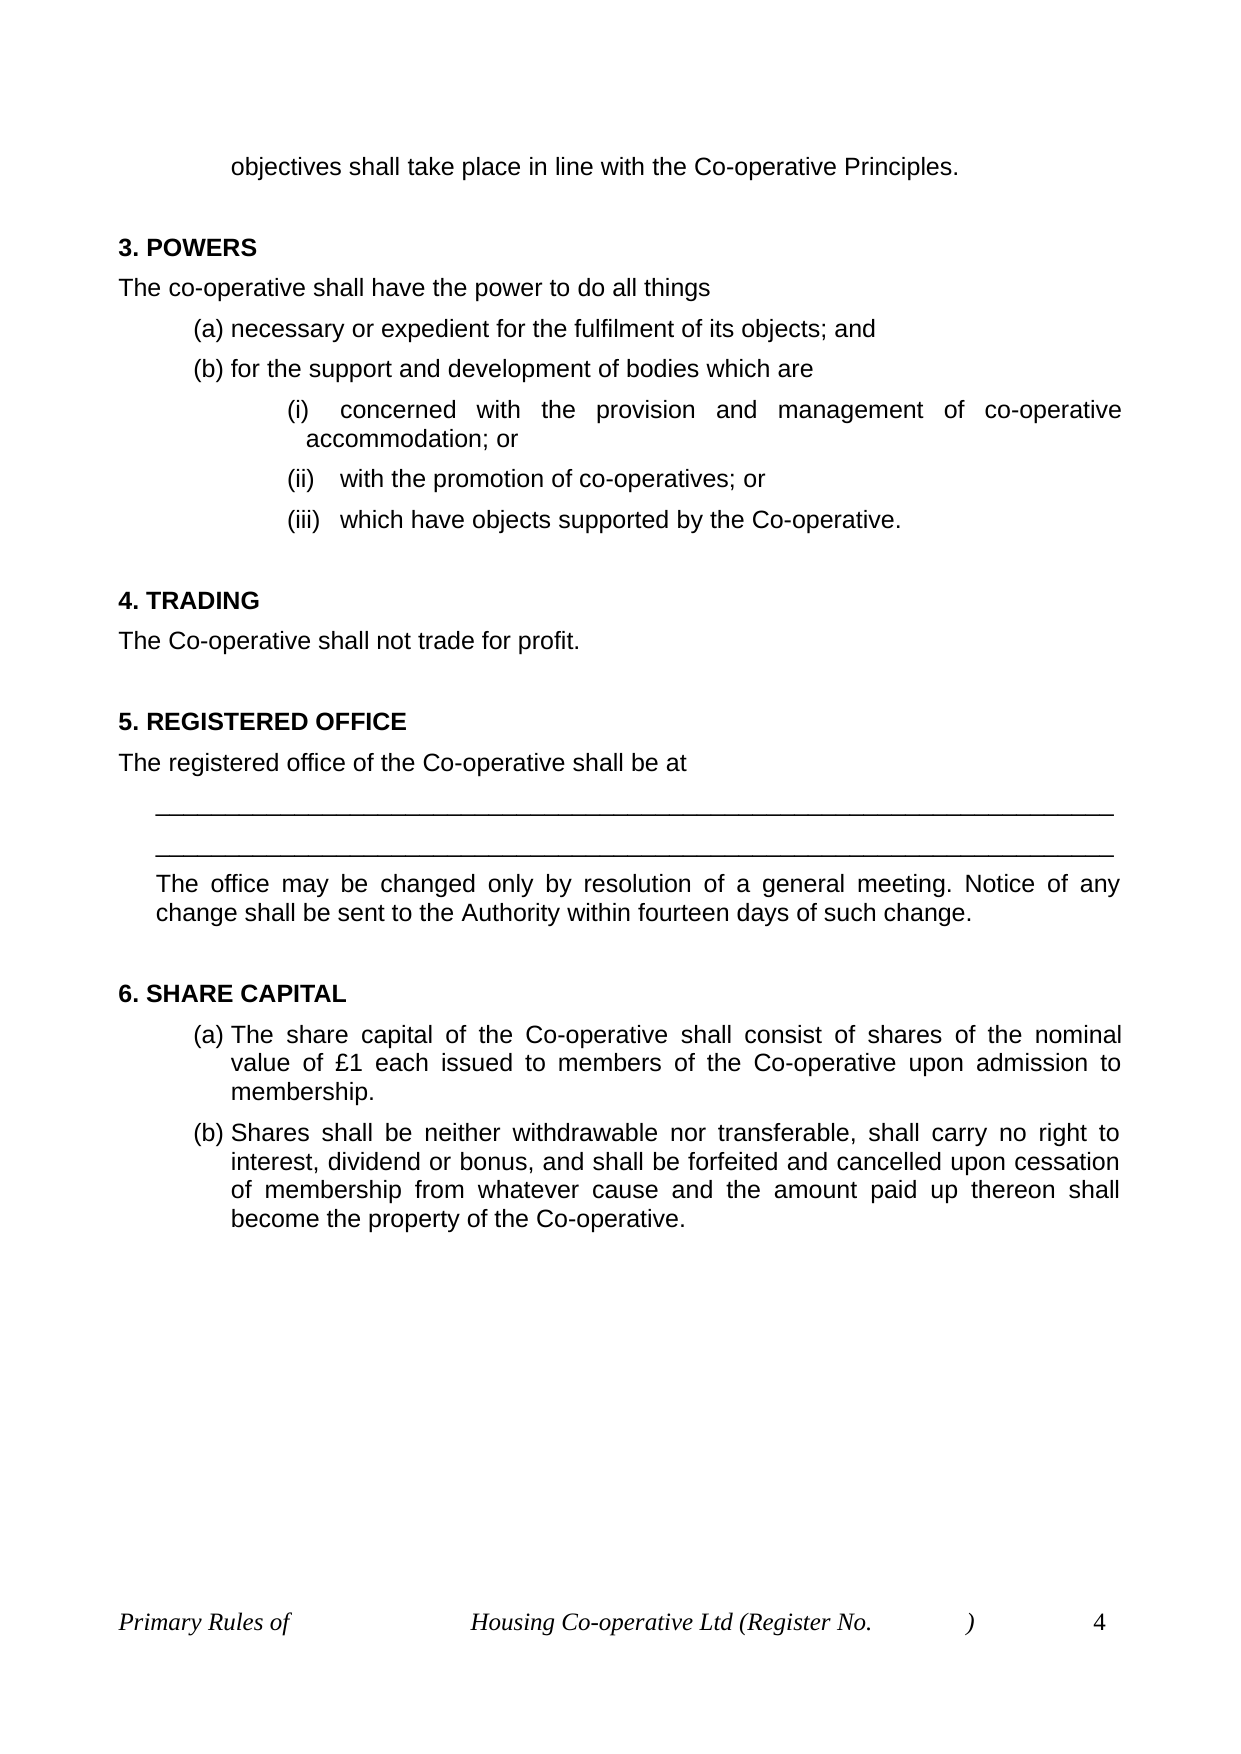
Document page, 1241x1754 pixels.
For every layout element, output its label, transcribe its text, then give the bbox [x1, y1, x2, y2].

text The office may be changed only by resolution of a general meeting. Notice of any change shall be sent to the Authority within fourteen days of such change. [156, 869, 1122, 927]
list with the promotion of co-operatives; or [287, 464, 1122, 493]
list objectives shall take place in line with the Co-operative Principles. [193, 152, 1122, 181]
text 4. TRADING [118, 586, 1122, 614]
text The registered office of the Co-operative shall be at [118, 748, 1122, 777]
text 5. REGISTERED OFFICE [118, 707, 1122, 736]
text The co-operative shall have the power to do all things [118, 273, 1122, 302]
list concerned with the provision and management of co-operative accommodation; or [287, 395, 1122, 452]
list for the support and development of bodies which are [193, 354, 1122, 383]
text 3. POWERS [118, 233, 1122, 262]
list necessary or expedient for the fulfilment of its objects; and [193, 314, 1122, 343]
list The share capital of the Co-operative shall consist of shares of the nominal value of £1 each issued to members of the Co-operative upon admission to membership. [193, 1020, 1122, 1106]
text _____________________________________________________________________ [156, 788, 1122, 817]
list Shares shall be neither withdrawable nor transferable, shall carry no right to interest, dividend or bonus, and shall be forfeited and cancelled upon cessation of membership from whatever cause and the amount paid up thereon shall become the property of the Co-operative. [193, 1118, 1122, 1233]
text The Co-operative shall not trade for profit. [118, 626, 1122, 655]
text 6. SHARE CAPITAL [118, 979, 1122, 1008]
text _____________________________________________________________________ [156, 829, 1122, 858]
list which have objects supported by the Co-operative. [287, 505, 1122, 533]
